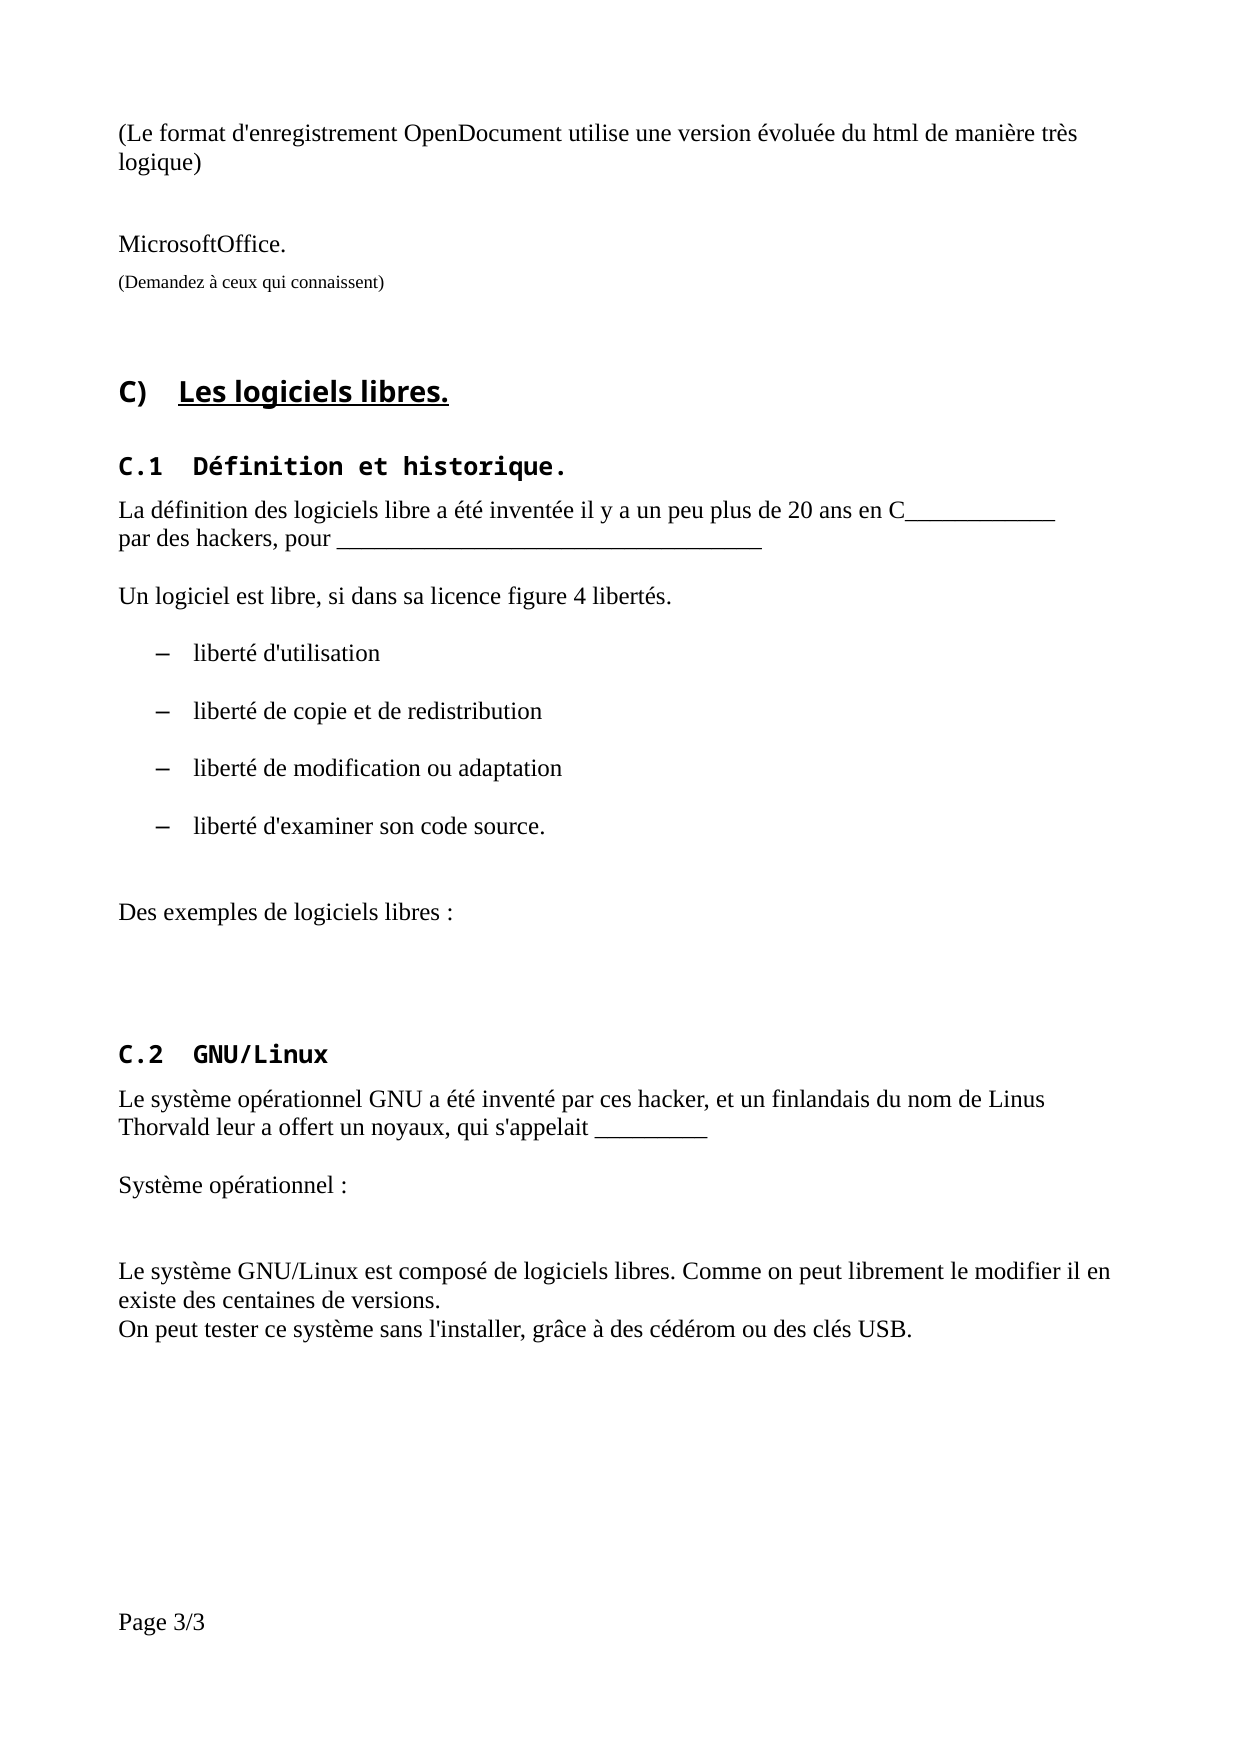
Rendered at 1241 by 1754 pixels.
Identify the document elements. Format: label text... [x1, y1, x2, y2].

text (Le format d'enregistrement OpenDocument utilise une version évoluée du html de manière très logique) [118, 118, 1122, 176]
text On peut tester ce système sans l'installer, grâce à des cédérom ou des clés USB. [118, 1314, 1122, 1342]
subtitle Les logiciels libres. [118, 371, 1122, 411]
text Le système opérationnel GNU a été inventé par ces hacker, et un finlandais du nom de Linus Thorvald leur a offert un noyaux, qui s'appelait _________ [118, 1084, 1122, 1141]
list liberté d'utilisation [156, 638, 1122, 667]
text Un logiciel est libre, si dans sa licence figure 4 libertés. [118, 581, 1122, 610]
text Système opérationnel : [118, 1170, 1122, 1199]
list liberté de modification ou adaptation [156, 753, 1122, 782]
text MicrosoftOffice. [118, 229, 1122, 258]
text (Demandez à ceux qui connaissent) [118, 271, 1122, 292]
subtitle GNU/Linux [118, 1037, 1122, 1071]
list liberté de copie et de redistribution [156, 696, 1122, 725]
text Des exemples de logiciels libres : [118, 897, 1122, 926]
text par des hackers, pour __________________________________ [118, 523, 1122, 552]
text La définition des logiciels libre a été inventée il y a un peu plus de 20 ans en C____________ [118, 495, 1122, 523]
subtitle Définition et historique. [118, 448, 1122, 482]
list liberté d'examiner son code source. [156, 811, 1122, 840]
text Le système GNU/Linux est composé de logiciels libres. Comme on peut librement le modifier il en existe des centaines de versions. [118, 1256, 1122, 1314]
